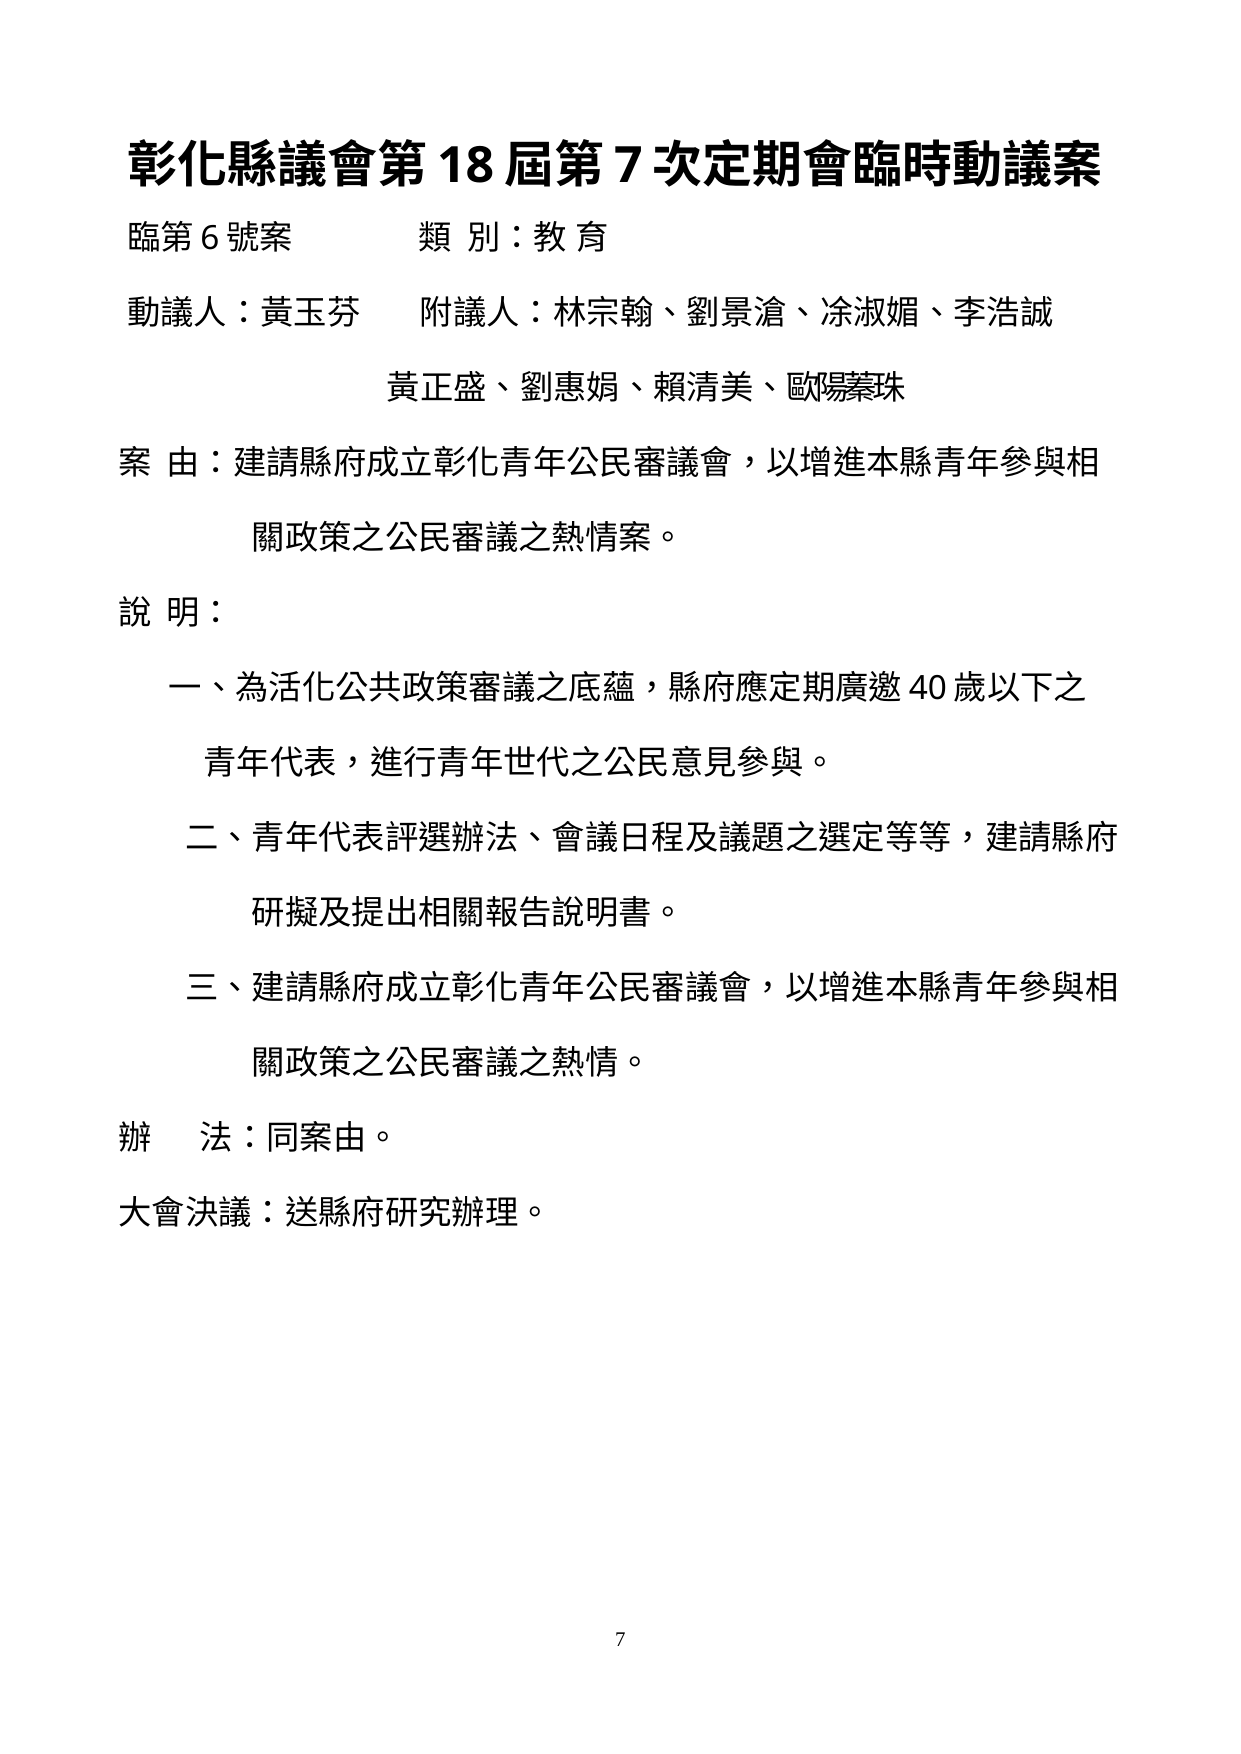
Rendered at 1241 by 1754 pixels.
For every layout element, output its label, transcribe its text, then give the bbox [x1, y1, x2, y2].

text 大會決議：送縣府研究辦理。 [118, 1173, 1122, 1248]
text 青年代表，進行青年世代之公民意見參與。 [151, 723, 1122, 798]
text 三、建請縣府成立彰化青年公民審議會，以增進本縣青年參與相關政策之公民審議之熱情。 [185, 948, 1122, 1098]
text 臨第6號案 類 別：教 育 [118, 198, 1122, 273]
text 動議人：黃玉芬 附議人：林宗翰、劉景滄、凃淑媚、李浩誠 [118, 273, 1122, 348]
text 黃正盛、劉惠娟、賴清美、歐陽蓁珠 [118, 348, 1122, 423]
text 二、青年代表評選辦法、會議日程及議題之選定等等，建請縣府研擬及提出相關報告說明書。 [185, 798, 1122, 948]
text 辦 法：同案由。 [118, 1098, 1122, 1173]
text 一、為活化公共政策審議之底蘊，縣府應定期廣邀40歲以下之 [151, 648, 1122, 723]
text 彰化縣議會第18屆第7次定期會臨時動議案 [118, 123, 1122, 198]
text 案 由：建請縣府成立彰化青年公民審議會，以增進本縣青年參與相關政策之公民審議之熱情案。 [118, 423, 1122, 573]
text 說 明： [118, 573, 1122, 648]
